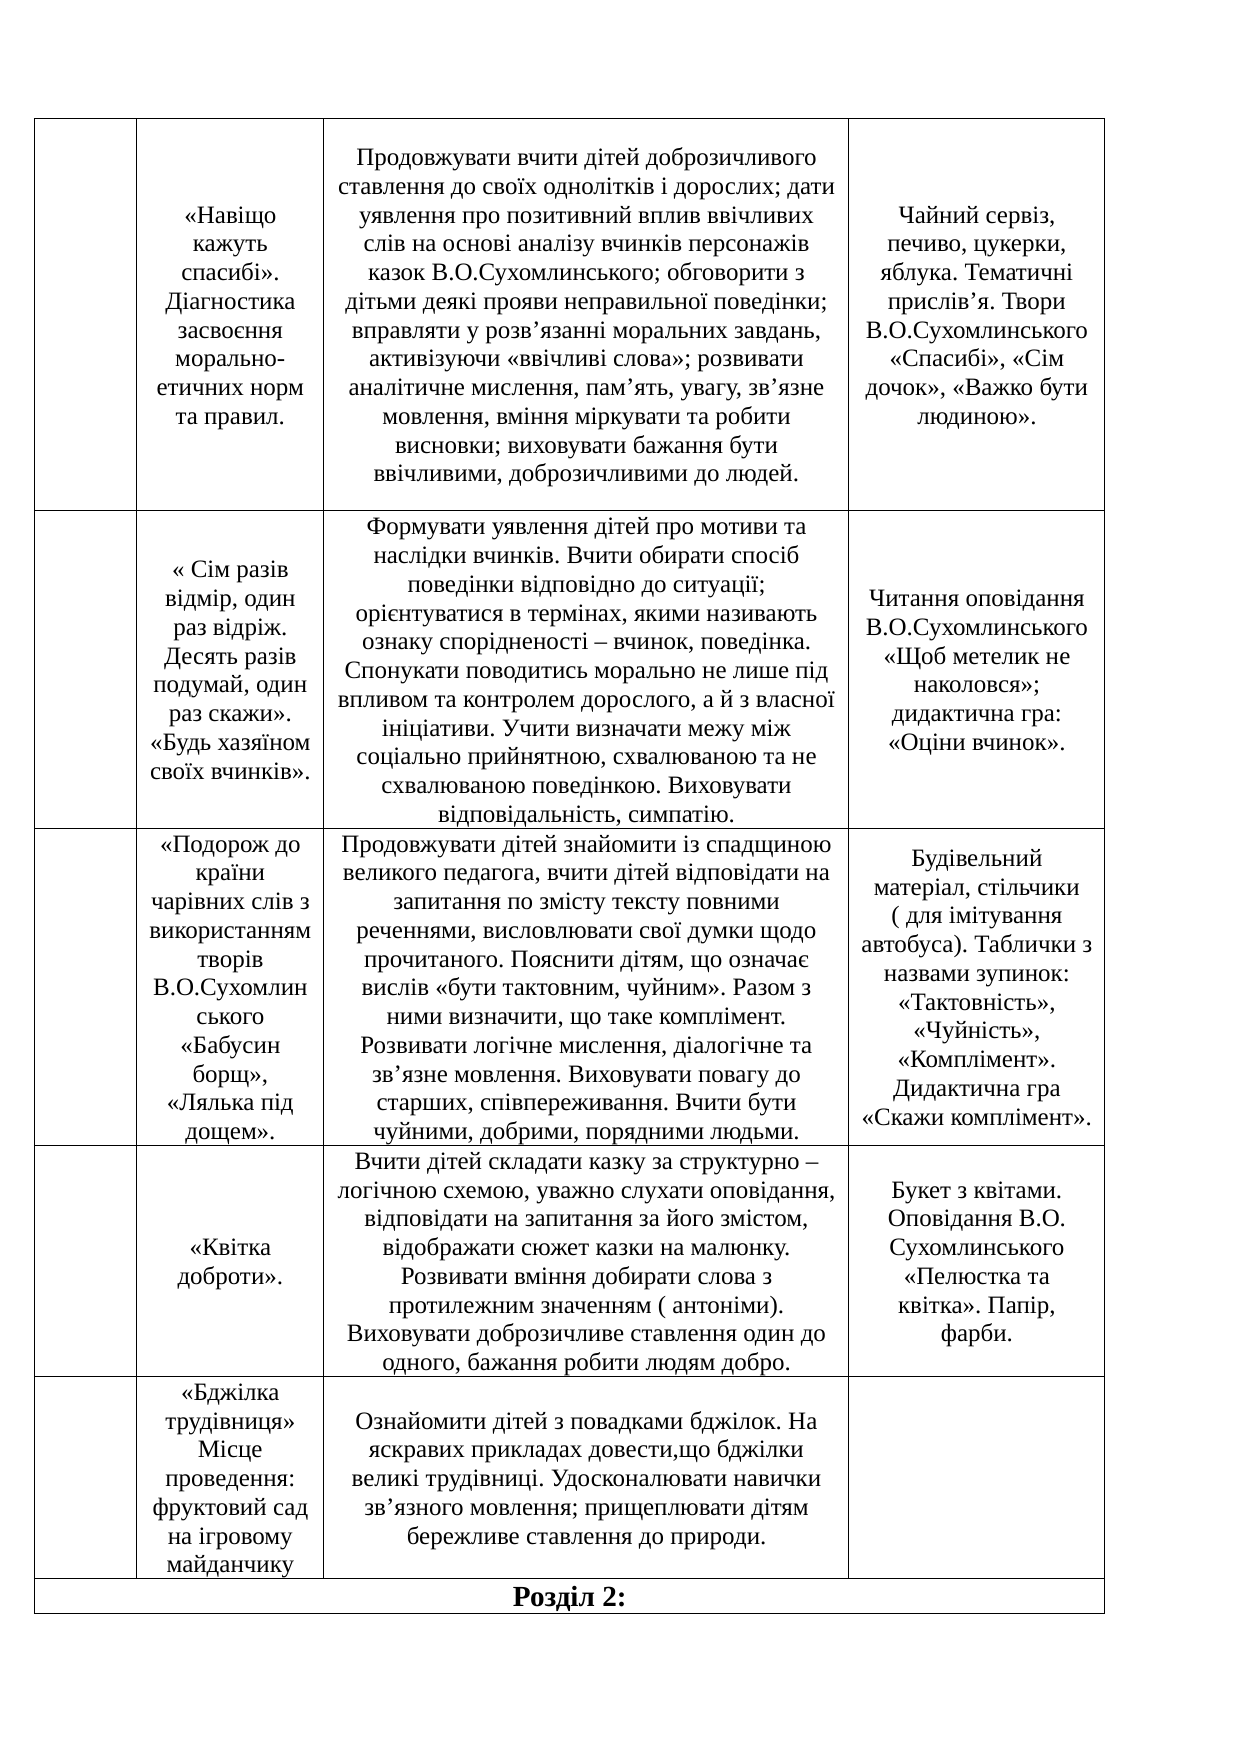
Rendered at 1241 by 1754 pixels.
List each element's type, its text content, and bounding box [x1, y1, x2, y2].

table_cell Продовжувати дітей знайомити із спадщиною великого педагога, вчити дітей відповідати на запитання по змісту тексту повними реченнями, висловлювати свої думки щодо прочитаного. Пояснити дітям, що означає вислів «бути тактовним, чуйним». Разом з ними визначити, що таке комплімент. Розвивати логічне мислення, діалогічне та зв’язне мовлення. Виховувати повагу до старших, співпереживання. Вчити бути чуйними, добрими, порядними людьми. [324, 829, 848, 1145]
table_cell «Квітка доброти». [137, 1146, 323, 1376]
table_cell Будівельний матеріал, стільчики ( для імітування автобуса). Таблички з назвами зупинок: «Тактовність», «Чуйність», «Комплімент». Дидактична гра «Скажи комплімент». [849, 829, 1104, 1145]
table_cell «Бджілка трудівниця» Місце проведення: фруктовий сад на ігровому майданчику [137, 1377, 323, 1578]
table_cell [35, 1146, 136, 1376]
table_cell «Подорож до країни чарівних слів з використанням творів В.О.Сухомлинського «Бабусин борщ», «Лялька під дощем». [137, 829, 323, 1145]
table_cell [35, 829, 136, 1145]
table_cell Букет з квітами. Оповідання В.О. Сухомлинського «Пелюстка та квітка». Папір, фарби. [849, 1146, 1104, 1376]
table_cell [35, 1377, 136, 1578]
table_cell Читання оповідання В.О.Сухомлинського «Щоб метелик не наколовся»; дидактична гра: «Оціни вчинок». [849, 511, 1104, 828]
table_cell Розділ 2: [35, 1579, 1104, 1613]
table_cell [35, 119, 136, 510]
table_cell Чайний сервіз, печиво, цукерки, яблука. Тематичні прислів’я. Твори В.О.Сухомлинського «Спасибі», «Сім дочок», «Важко бути людиною». [849, 119, 1104, 510]
table_cell «Навіщо кажуть спасибі». Діагностика засвоєння морально-етичних норм та правил. [137, 119, 323, 510]
table_cell Продовжувати вчити дітей доброзичливого ставлення до своїх однолітків і дорослих; дати уявлення про позитивний вплив ввічливих слів на основі аналізу вчинків персонажів казок В.О.Сухомлинського; обговорити з дітьми деякі прояви неправильної поведінки; вправляти у розв’язанні моральних завдань, активізуючи «ввічливі слова»; розвивати аналітичне мислення, пам’ять, увагу, зв’язне мовлення, вміння міркувати та робити висновки; виховувати бажання бути ввічливими, доброзичливими до людей. [324, 119, 848, 510]
table_cell [35, 511, 136, 828]
table_cell Ознайомити дітей з повадками бджілок. На яскравих прикладах довести,що бджілки великі трудівниці. Удосконалювати навички зв’язного мовлення; прищеплювати дітям бережливе ставлення до природи. [324, 1377, 848, 1578]
table_cell « Сім разів відмір, один раз відріж. Десять разів подумай, один раз скажи». «Будь хазяїном своїх вчинків». [137, 511, 323, 828]
table_cell [849, 1377, 1104, 1578]
table_cell Вчити дітей складати казку за структурно – логічною схемою, уважно слухати оповідання, відповідати на запитання за його змістом, відображати сюжет казки на малюнку. Розвивати вміння добирати слова з протилежним значенням ( антоніми). Виховувати доброзичливе ставлення один до одного, бажання робити людям добро. [324, 1146, 848, 1376]
table_cell Формувати уявлення дітей про мотиви та наслідки вчинків. Вчити обирати спосіб поведінки відповідно до ситуації; орієнтуватися в термінах, якими називають ознаку спорідненості – вчинок, поведінка. Спонукати поводитись морально не лише під впливом та контролем дорослого, а й з власної ініціативи. Учити визначати межу між соціально прийнятною, схвалюваною та не схвалюваною поведінкою. Виховувати відповідальність, симпатію. [324, 511, 848, 828]
